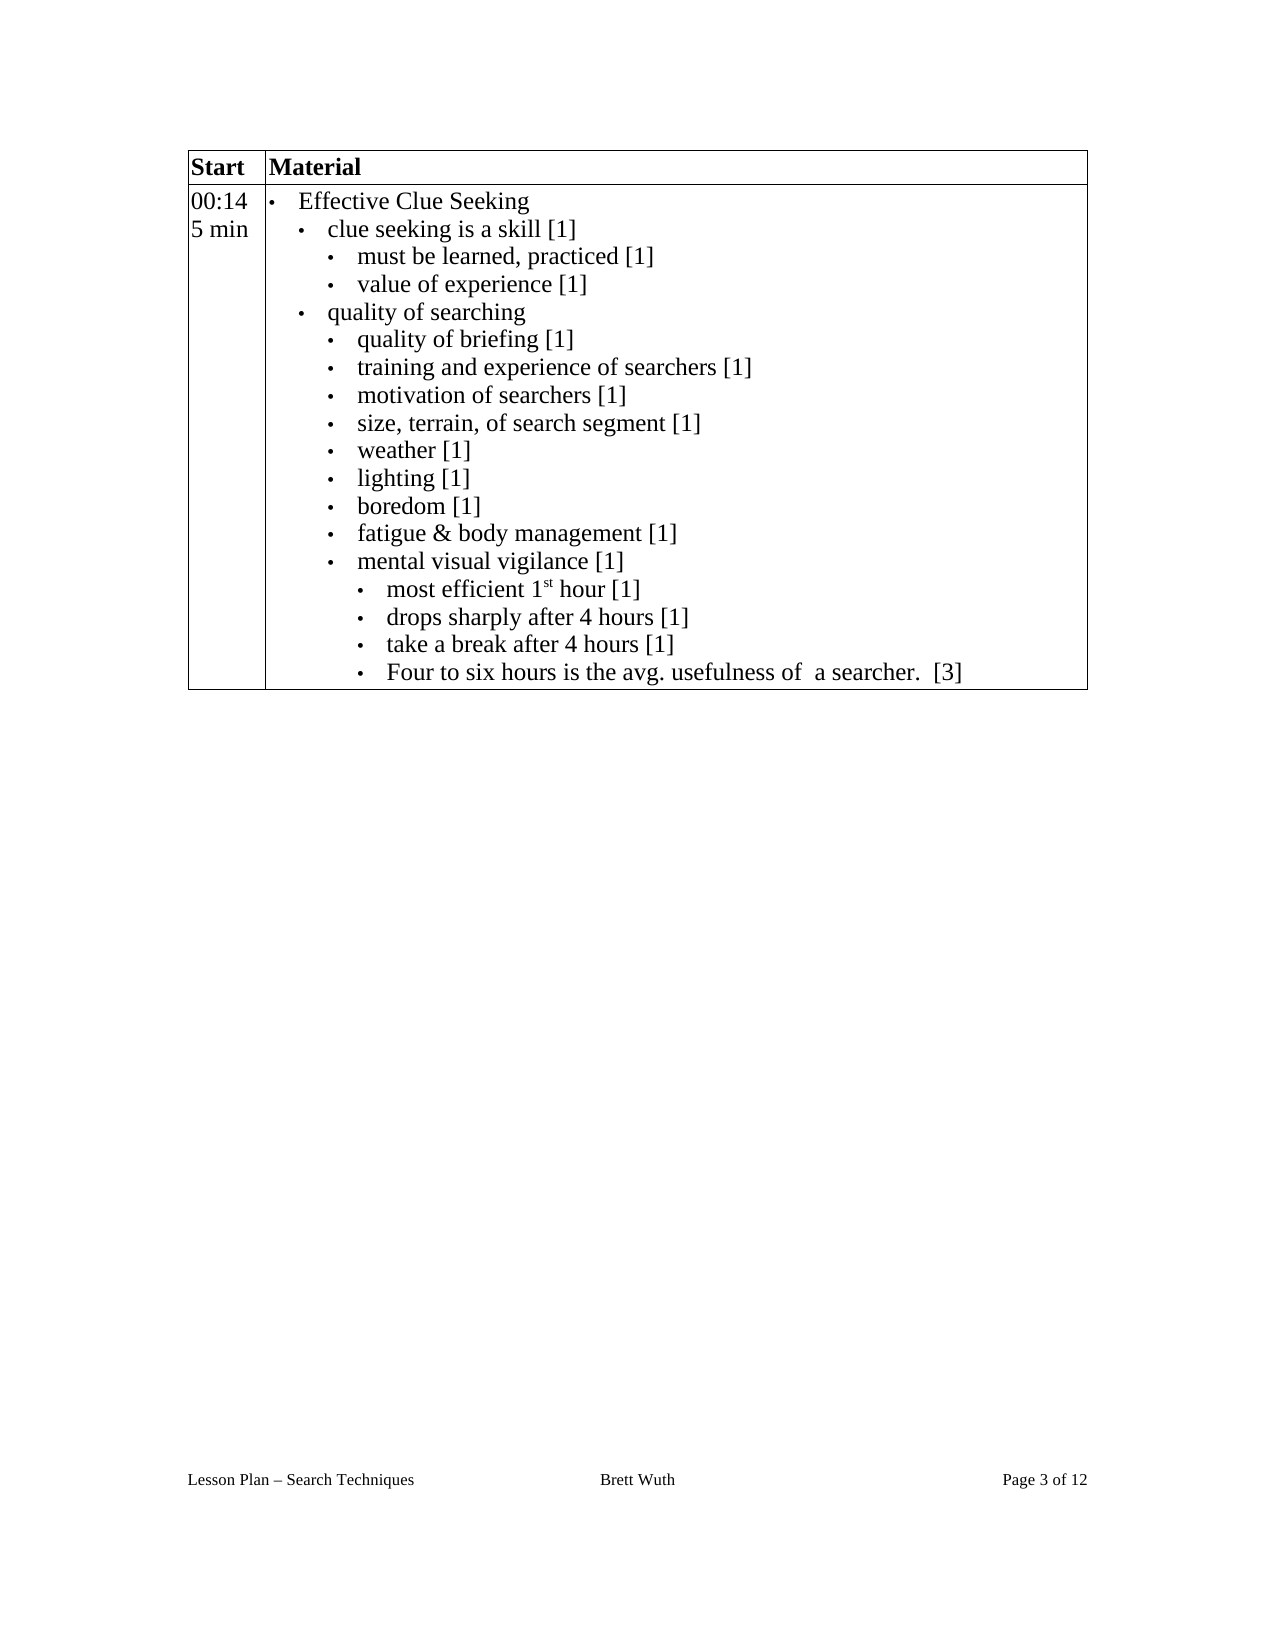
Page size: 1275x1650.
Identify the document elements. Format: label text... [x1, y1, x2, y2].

table_cell Effective Clue Seeking clue seeking is a skill [1] must be learned, practiced [1] value of experience [1] quality of searching quality of briefing [1] training and experience of searchers [1] motivation of searchers [1] size, terrain, of search segment [1] weather [1] lighting [1] boredom [1] fatigue & body management [1] mental visual vigilance [1] most efficient 1st hour [1] drops sharply after 4 hours [1] take a break after 4 hours [1] Four to six hours is the avg. usefulness of a searcher. [3] [266, 185, 1087, 689]
table_header Material [266, 151, 1087, 184]
table_header Start [189, 151, 265, 184]
table_cell 00:14 5 min [189, 185, 265, 689]
